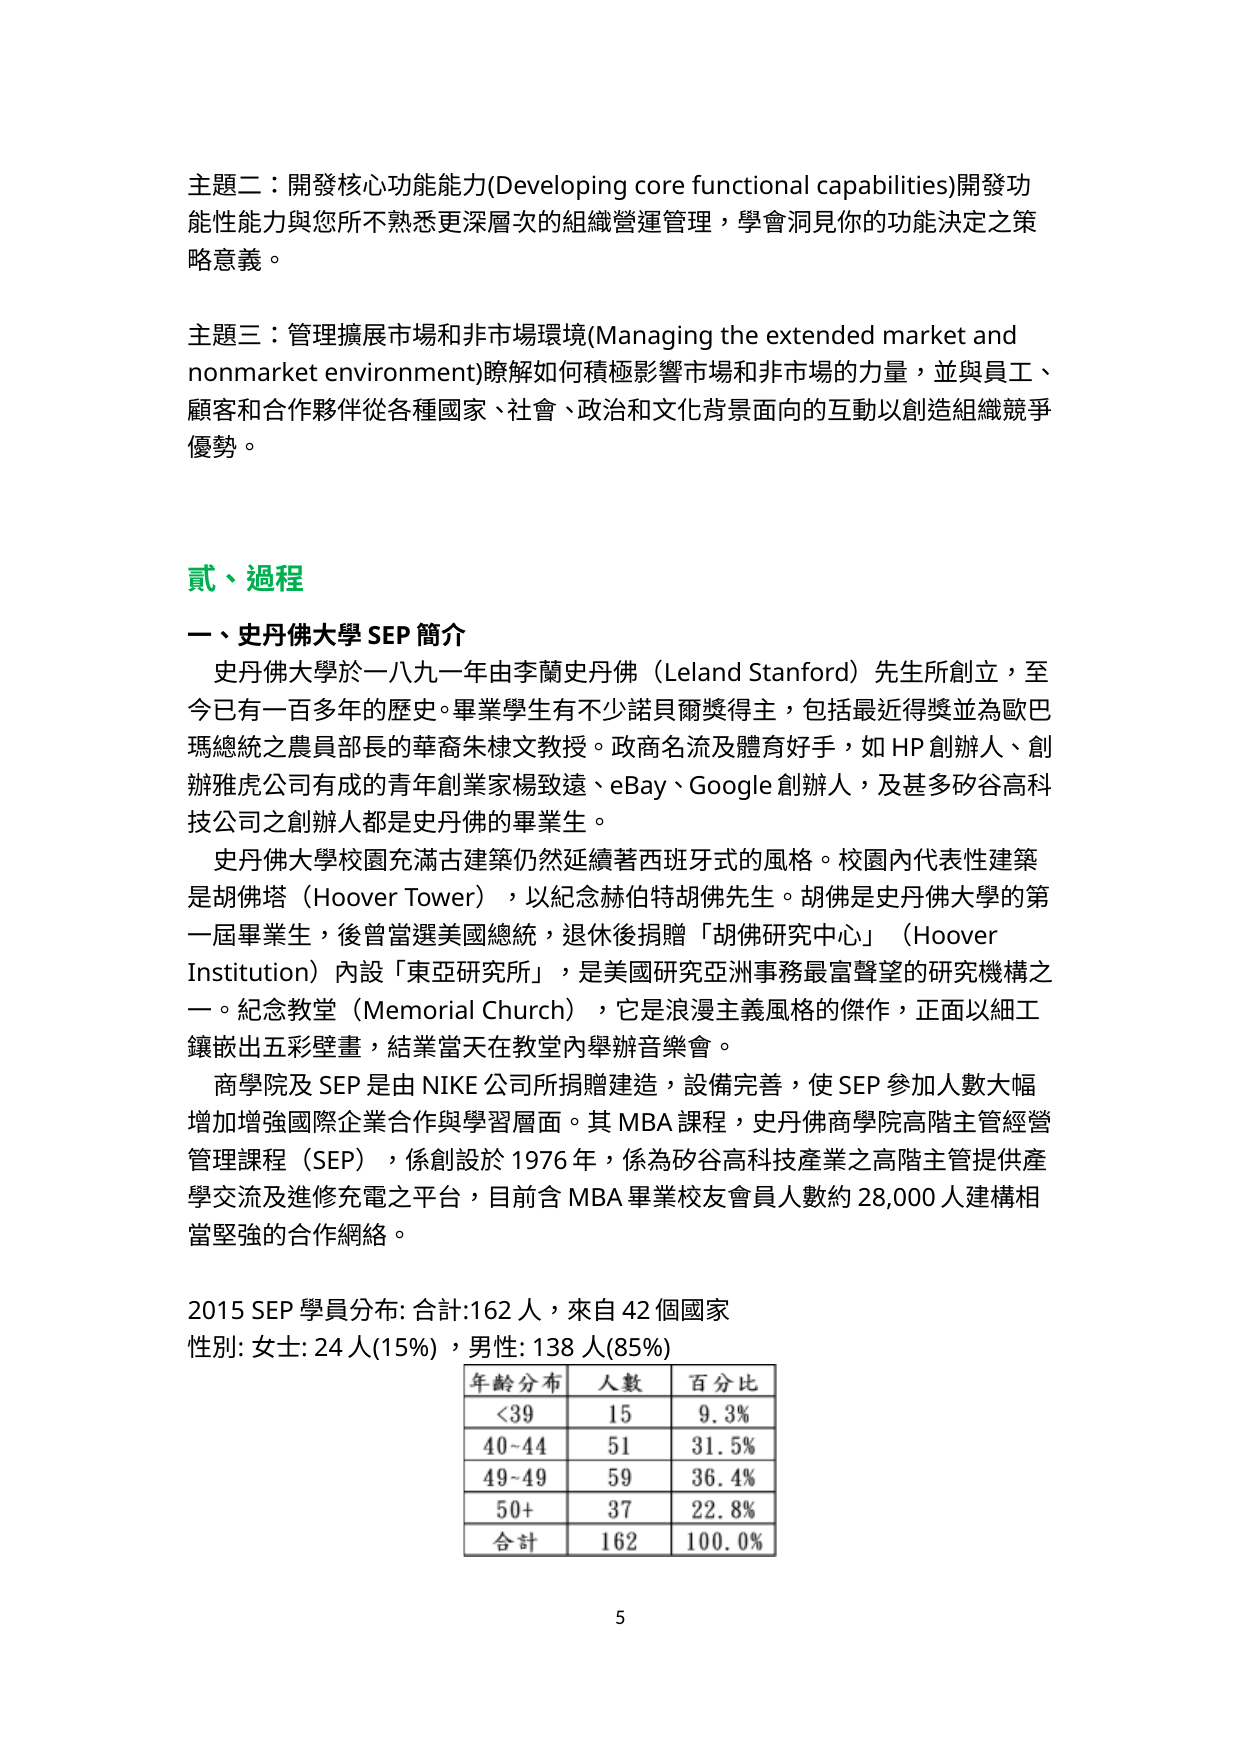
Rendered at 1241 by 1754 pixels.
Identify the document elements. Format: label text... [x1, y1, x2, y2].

text 史丹佛大學校園充滿古建築仍然延續著西班牙式的風格。校園內代表性建築是胡佛塔（Hoover Tower），以紀念赫伯特胡佛先生。胡佛是史丹佛大學的第一屆畢業生，後曾當選美國總統，退休後捐贈「胡佛研究中心」（Hoover Institution）內設「東亞研究所」，是美國研究亞洲事務最富聲望的研究機構之一。紀念教堂（Memorial Church），它是浪漫主義風格的傑作，正面以細工鑲嵌出五彩壁畫，結業當天在教堂內舉辦音樂會。 [187, 839, 1053, 1064]
text 貳、過程 [187, 539, 1053, 614]
text 一、史丹佛大學SEP簡介 [187, 614, 1053, 652]
text 主題三：管理擴展市場和非市場環境(Managing the extended market and nonmarket environment)瞭解如何積極影響市場和非市場的力量，並與員工、顧客和合作夥伴從各種國家、社會、政治和文化背景面向的互動以創造組織競爭優勢。 [187, 314, 1053, 464]
text 史丹佛大學於一八九一年由李蘭史丹佛（Leland Stanford）先生所創立，至今已有一百多年的歷史。畢業學生有不少諾貝爾獎得主，包括最近得獎並為歐巴瑪總統之農員部長的華裔朱棣文教授。政商名流及體育好手，如HP創辦人、創辦雅虎公司有成的青年創業家楊致遠、eBay、Google創辦人，及甚多矽谷高科技公司之創辦人都是史丹佛的畢業生。 [187, 652, 1053, 839]
picture [463, 1364, 777, 1557]
text 性別: 女士: 24人(15%) ，男性: 138 人(85%) [187, 1327, 1053, 1364]
text 商學院及SEP是由NIKE公司所捐贈建造，設備完善，使SEP參加人數大幅增加增強國際企業合作與學習層面。其MBA課程，史丹佛商學院高階主管經營管理課程（SEP），係創設於1976年，係為矽谷高科技產業之高階主管提供產學交流及進修充電之平台，目前含MBA畢業校友會員人數約28,000人建構相當堅強的合作網絡。 [187, 1064, 1053, 1252]
text 2015 SEP學員分布: 合計:162人，來自42個國家 [187, 1289, 1053, 1327]
text 主題二：開發核心功能能力(Developing core functional capabilities)開發功能性能力與您所不熟悉更深層次的組織營運管理，學會洞見你的功能決定之策略意義。 [187, 164, 1053, 277]
